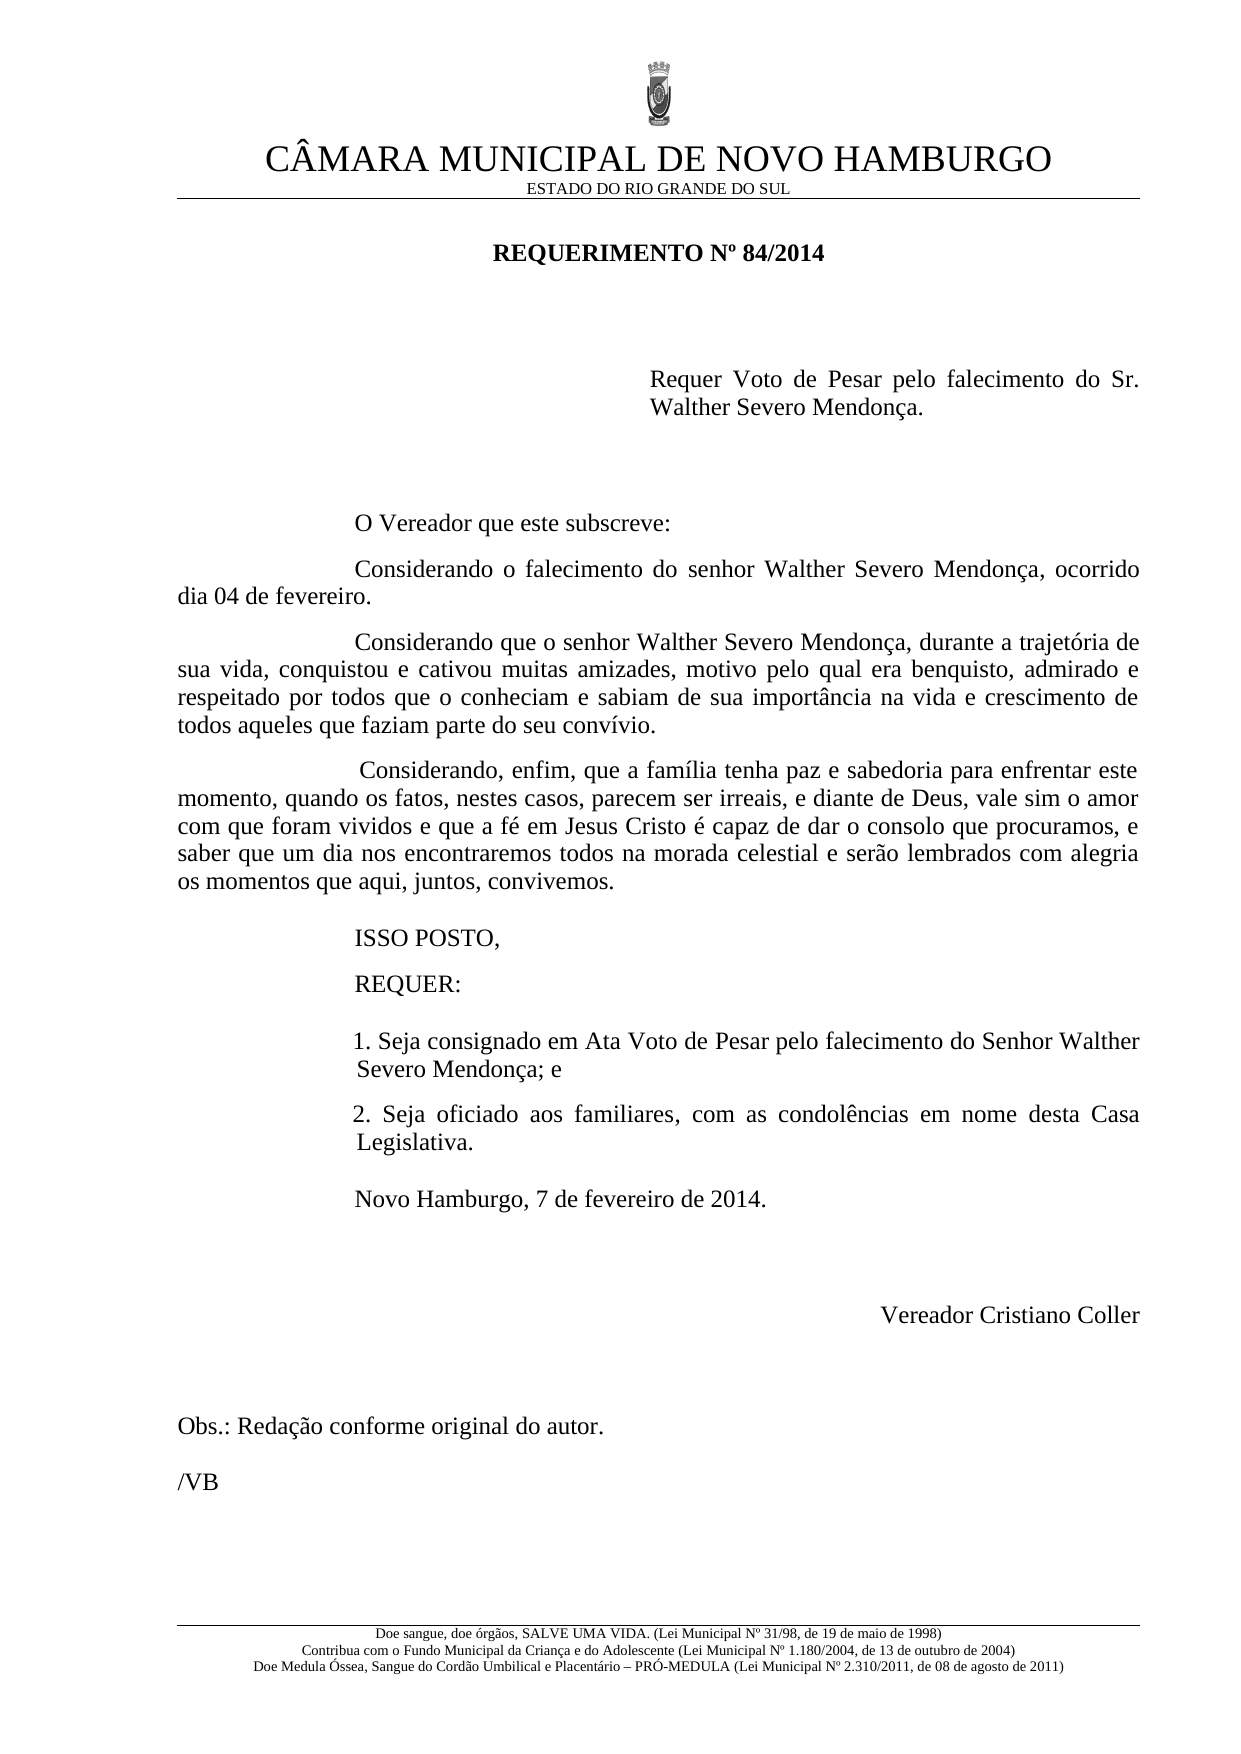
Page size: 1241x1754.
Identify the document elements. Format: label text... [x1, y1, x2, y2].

text Considerando que o senhor Walther Severo Mendonça, durante a trajetória de sua vida, conquistou e cativou muitas amizades, motivo pelo qual era benquisto, admirado e respeitado por todos que o conheciam e sabiam de sua importância na vida e crescimento de todos aqueles que faziam parte do seu convívio. [177, 628, 1140, 739]
text Novo Hamburgo, 7 de fevereiro de 2014. [177, 1185, 1140, 1213]
title REQUERIMENTO Nº 84/2014 [177, 239, 1140, 266]
text 2. Seja oficiado aos familiares, com as condolências em nome desta Casa Legislativa. [352, 1100, 1140, 1156]
text /VB [177, 1468, 1140, 1495]
text Considerando o falecimento do senhor Walther Severo Mendonça, ocorrido dia 04 de fevereiro. [177, 555, 1140, 610]
text ISSO POSTO, [177, 924, 1140, 952]
text Vereador Cristiano Coller [177, 1301, 1140, 1329]
text Requer Voto de Pesar pelo falecimento do Sr. Walther Severo Mendonça. [649, 365, 1140, 421]
text Considerando, enfim, que a família tenha paz e sabedoria para enfrentar este momento, quando os fatos, nestes casos, parecem ser irreais, e diante de Deus, vale sim o amor com que foram vividos e que a fé em Jesus Cristo é capaz de dar o consolo que procuramos, e saber que um dia nos encontraremos todos na morada celestial e serão lembrados com alegria os momentos que aqui, juntos, convivemos. [177, 756, 1140, 895]
text 1. Seja consignado em Ata Voto de Pesar pelo falecimento do Senhor Walther Severo Mendonça; e [352, 1027, 1140, 1082]
text Obs.: Redação conforme original do autor. [177, 1412, 1140, 1440]
text REQUER: [177, 970, 1140, 998]
text O Vereador que este subscreve: [177, 509, 1140, 537]
